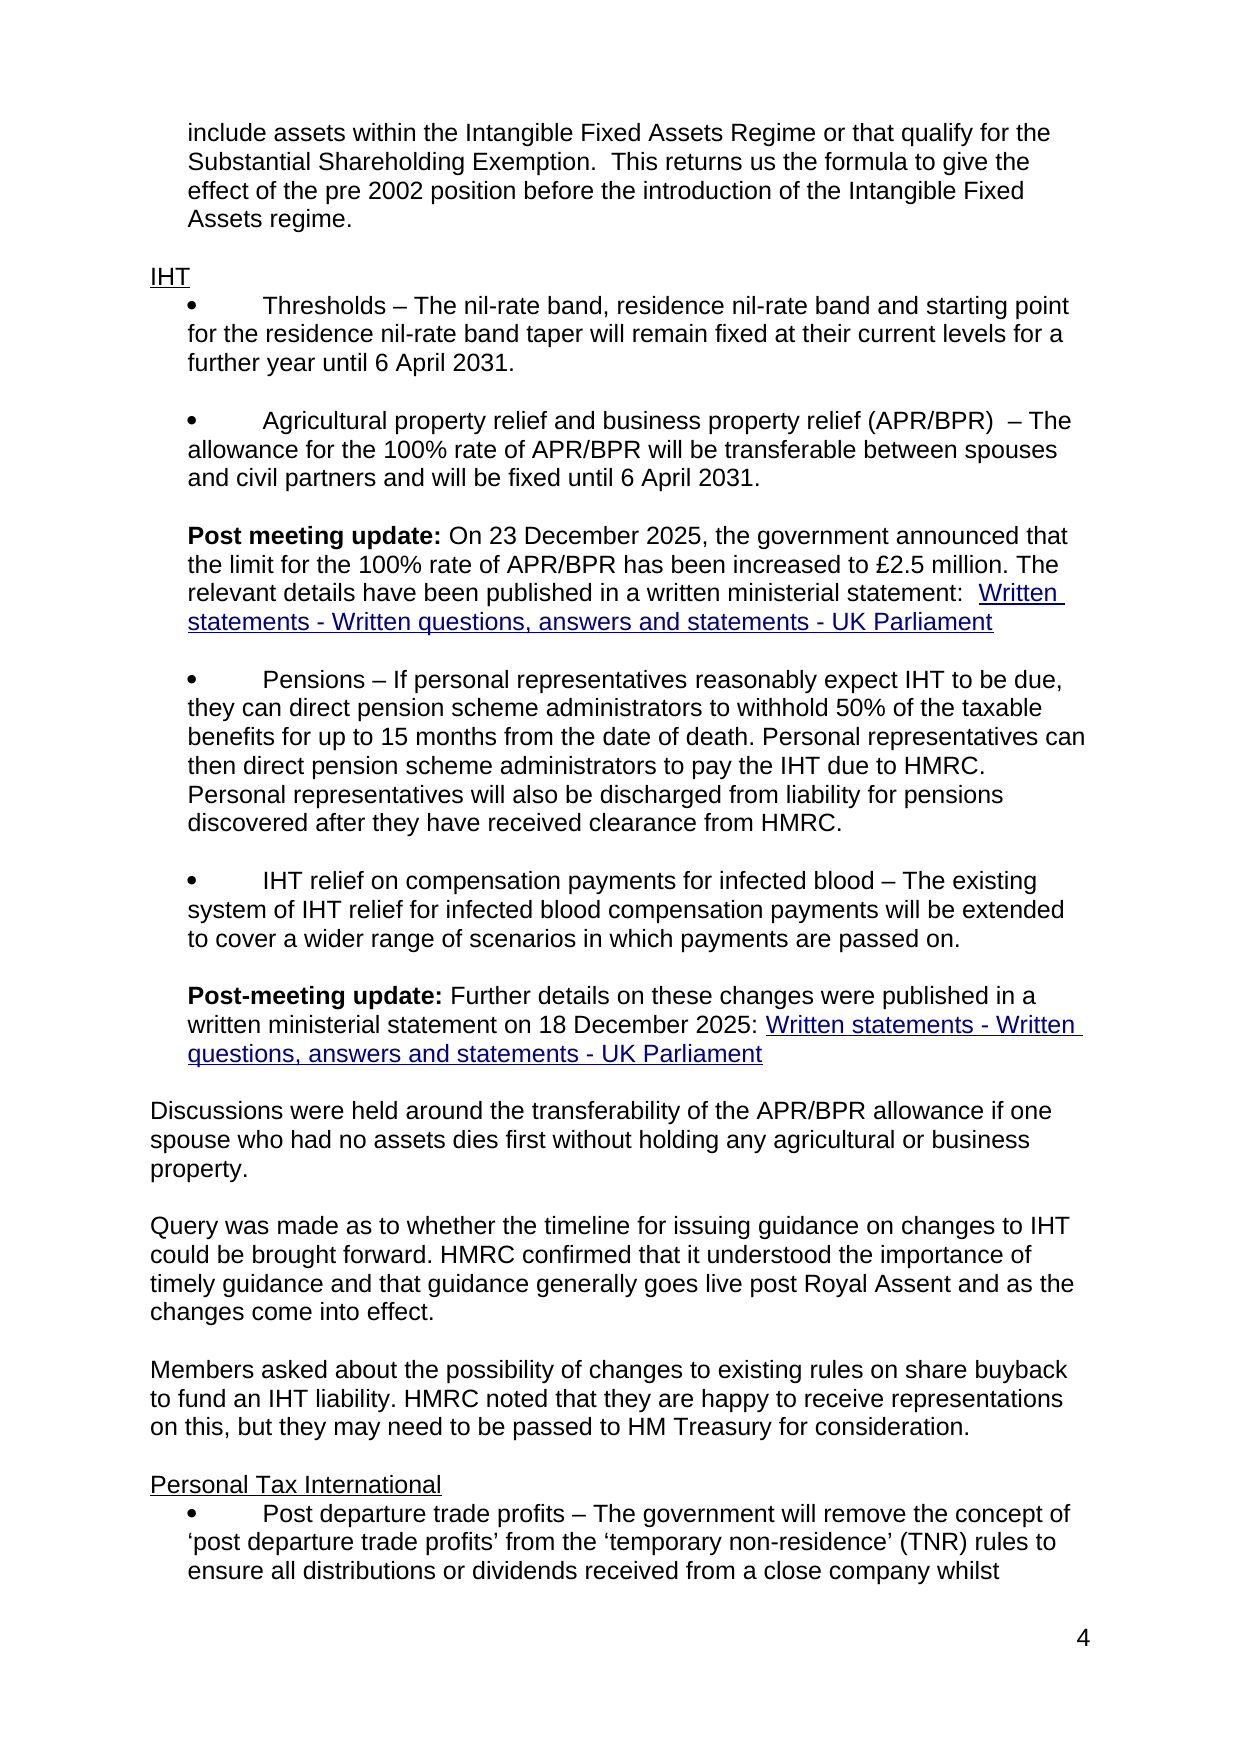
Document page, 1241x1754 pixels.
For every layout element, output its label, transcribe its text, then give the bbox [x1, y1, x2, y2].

list Pensions – If personal representatives reasonably expect IHT to be due, they can direct pension scheme administrators to withhold 50% of the taxable benefits for up to 15 months from the date of death. Personal representatives can then direct pension scheme administrators to pay the IHT due to HMRC. Personal representatives will also be discharged from liability for pensions discovered after they have received clearance from HMRC. [187, 664, 1090, 837]
text IHT [150, 262, 1090, 291]
text Members asked about the possibility of changes to existing rules on share buyback to fund an IHT liability. HMRC noted that they are happy to receive representations on this, but they may need to be passed to HM Treasury for consideration. [150, 1355, 1090, 1441]
list include assets within the Intangible Fixed Assets Regime or that qualify for the Substantial Shareholding Exemption. This returns us the formula to give the effect of the pre 2002 position before the introduction of the Intangible Fixed Assets regime. [187, 118, 1090, 233]
list Post meeting update: On 23 December 2025, the government announced that the limit for the 100% rate of APR/BPR has been increased to £2.5 million. The relevant details have been published in a written ministerial statement: Written statements - Written questions, answers and statements - UK Parliament [187, 521, 1090, 636]
list Post departure trade profits – The government will remove the concept of ‘post departure trade profits’ from the ‘temporary non-residence’ (TNR) rules to ensure all distributions or dividends received from a close company whilst [187, 1498, 1090, 1585]
text Personal Tax International [150, 1470, 1090, 1498]
list IHT relief on compensation payments for infected blood – The existing system of IHT relief for infected blood compensation payments will be extended to cover a wider range of scenarios in which payments are passed on. [187, 866, 1090, 952]
text Discussions were held around the transferability of the APR/BPR allowance if one spouse who had no assets dies first without holding any agricultural or business property. [150, 1096, 1090, 1182]
text Query was made as to whether the timeline for issuing guidance on changes to IHT could be brought forward. HMRC confirmed that it understood the importance of timely guidance and that guidance generally goes live post Royal Assent and as the changes come into effect. [150, 1211, 1090, 1326]
list Agricultural property relief and business property relief (APR/BPR) – The allowance for the 100% rate of APR/BPR will be transferable between spouses and civil partners and will be fixed until 6 April 2031. [187, 406, 1090, 492]
list Thresholds – The nil-rate band, residence nil-rate band and starting point for the residence nil-rate band taper will remain fixed at their current levels for a further year until 6 April 2031. [187, 291, 1090, 377]
list Post-meeting update: Further details on these changes were published in a written ministerial statement on 18 December 2025: Written statements - Written questions, answers and statements - UK Parliament [187, 981, 1090, 1067]
